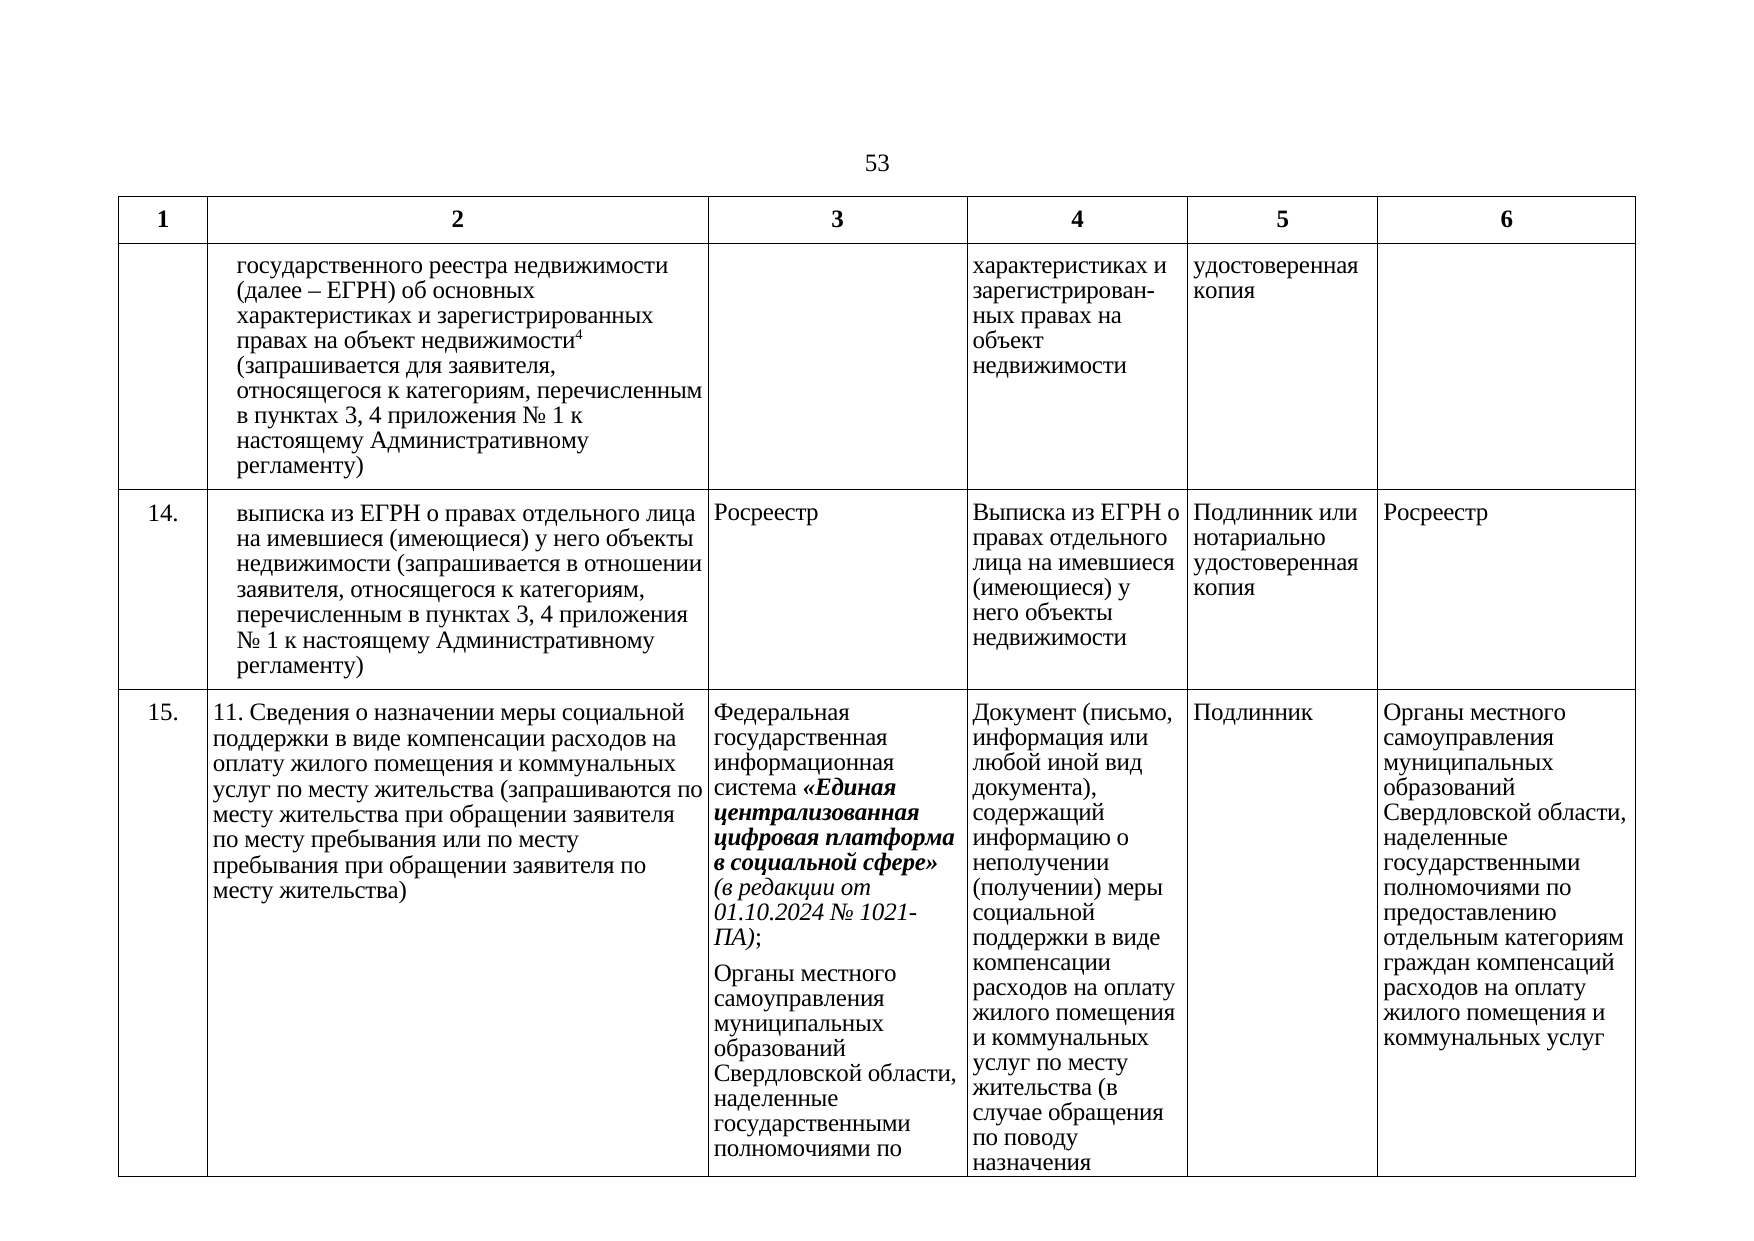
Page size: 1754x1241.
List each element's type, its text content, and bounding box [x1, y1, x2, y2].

table_cell [119, 490, 207, 689]
table_cell 11. Сведения о назначении меры социальной поддержки в виде компенсации расходов на оплату жилого помещения и коммунальных услуг по месту жительства (запрашиваются по месту жительства при обращении заявителя по месту пребывания или по месту пребывания при обращении заявителя по месту жительства) [208, 690, 708, 1176]
table_cell удостоверенная копия [1188, 244, 1377, 489]
table_header 5 [1188, 197, 1377, 242]
table_cell Органы местного самоуправления муниципальных образований Свердловской области, наделенные государственными полномочиями по предоставлению отдельным категориям граждан компенсаций расходов на оплату жилого помещения и коммунальных услуг [1378, 690, 1635, 1176]
table_cell [119, 690, 207, 1176]
table_cell Росреестр [1378, 490, 1635, 689]
table_cell государственного реестра недвижимости (далее – ЕГРН) об основных характеристиках и зарегистрированных правах на объект недвижимости4 (запрашивается для заявителя, относящегося к категориям, перечисленным в пунктах 3, 4 приложения № 1 к настоящему Административному регламенту) [208, 244, 708, 489]
table_cell выписка из ЕГРН о правах отдельного лица на имевшиеся (имеющиеся) у него объекты недвижимости (запрашивается в отношении заявителя, относящегося к категориям, перечисленным в пунктах 3, 4 приложения № 1 к настоящему Административному регламенту) [208, 490, 708, 689]
table_cell [119, 244, 207, 489]
table_header 2 [208, 197, 708, 242]
table_cell Документ (письмо, информация или любой иной вид документа), содержащий информацию о неполучении (получении) меры социальной поддержки в виде компенсации расходов на оплату жилого помещения и коммунальных услуг по месту жительства (в случае обращения по поводу назначения [968, 690, 1187, 1176]
table_cell Федеральная государственная информационная система «Единая централизованная цифровая платформа в социальной сфере» (в редакции от 01.10.2024 № 1021-ПА); Органы местного самоуправления муниципальных образований Свердловской области, наделенные государственными полномочиями по [709, 690, 967, 1176]
table_header 1 [119, 197, 207, 242]
table_header 4 [968, 197, 1187, 242]
table_cell [1378, 244, 1635, 489]
table_cell Подлинник [1188, 690, 1377, 1176]
table_cell Подлинник или нотариально удостоверенная копия [1188, 490, 1377, 689]
table_header 3 [709, 197, 967, 242]
table_cell Выписка из ЕГРН о правах отдельного лица на имевшиеся (имеющиеся) у него объекты недвижимости [968, 490, 1187, 689]
table_cell [709, 244, 967, 489]
table_cell характеристиках и зарегистрирован-ных правах на объект недвижимости [968, 244, 1187, 489]
table_header 6 [1378, 197, 1635, 242]
table_cell Росреестр [709, 490, 967, 689]
